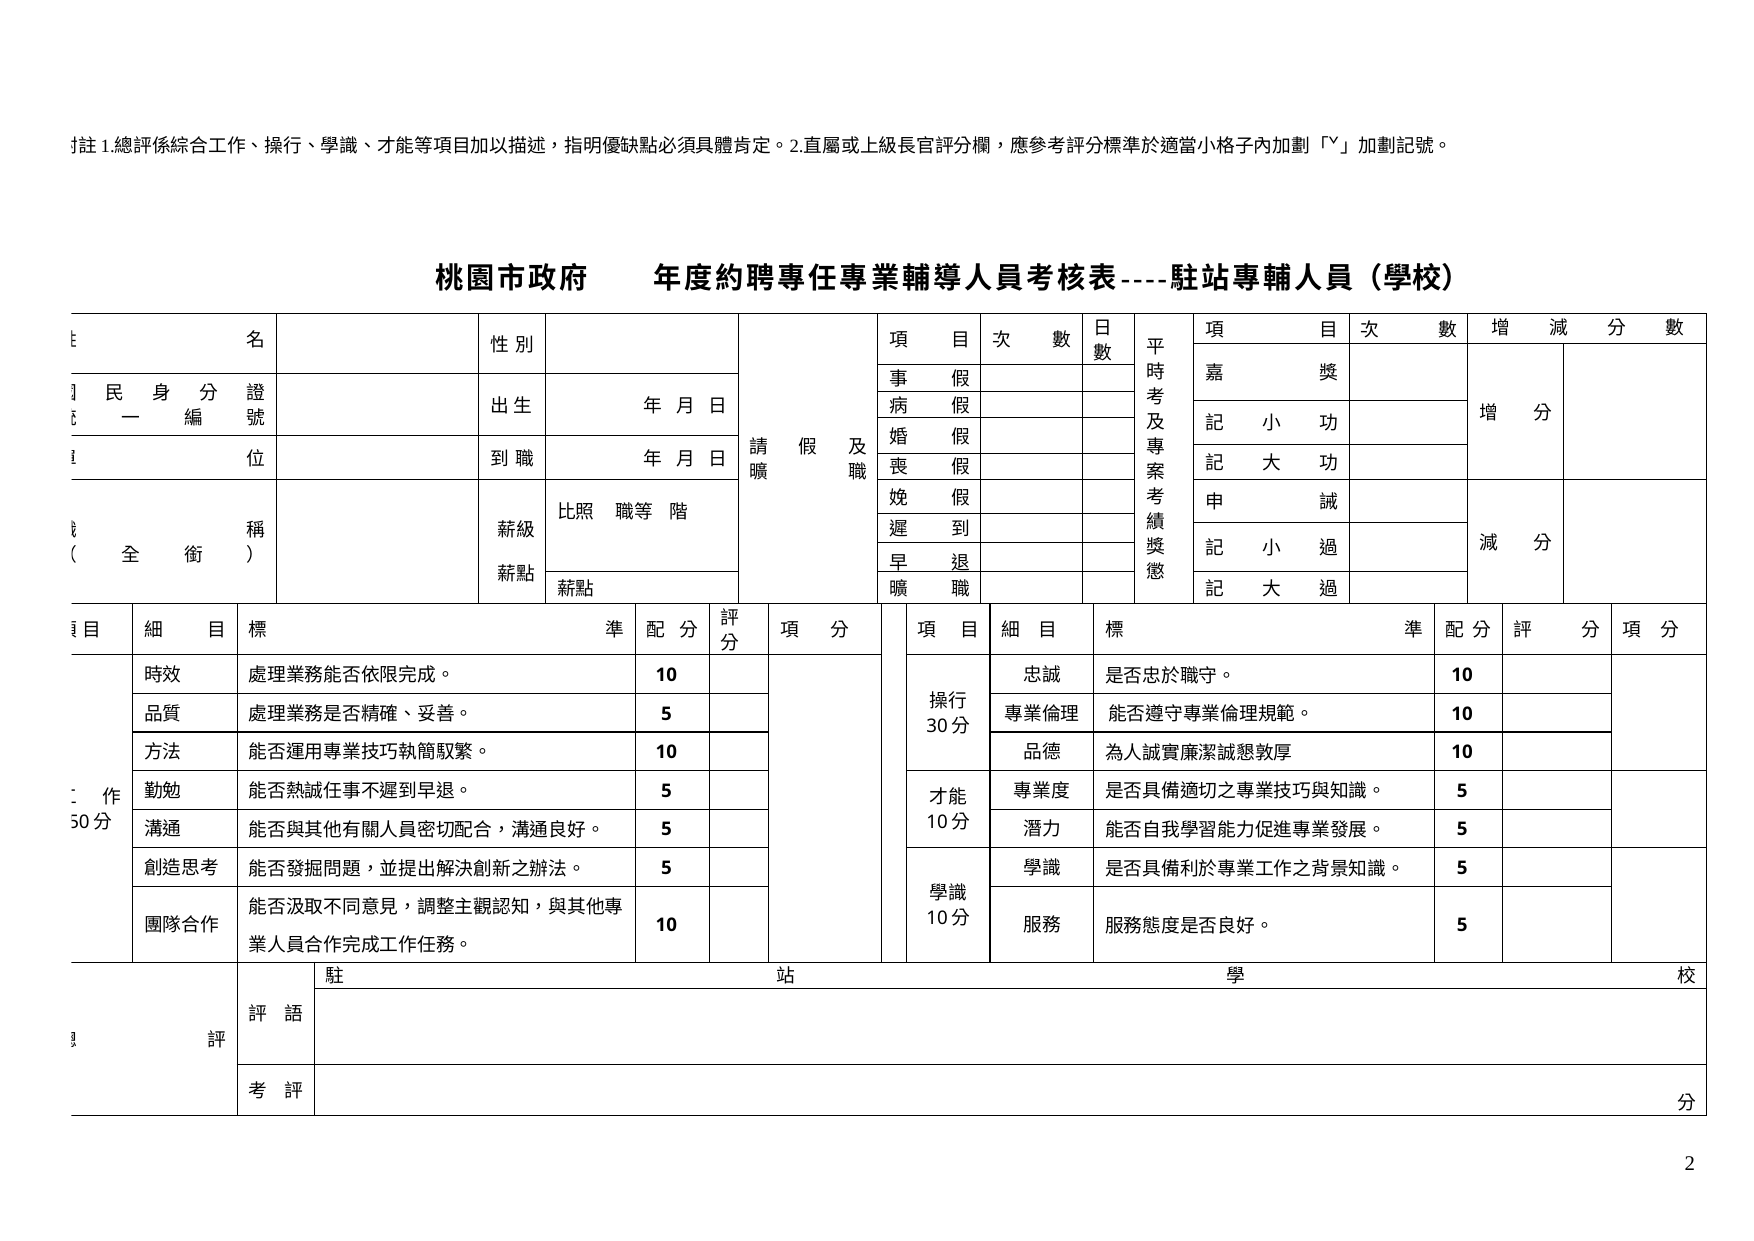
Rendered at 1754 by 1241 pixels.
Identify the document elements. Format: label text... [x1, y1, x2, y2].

table_cell [1503, 848, 1611, 886]
table_cell 才能 10分 [907, 771, 989, 847]
table_cell 國民身分證 統一編號 [72, 374, 276, 435]
table_cell 能否發掘問題，並提出解決創新之辦法。 [238, 848, 635, 886]
table_header 日數 [1083, 314, 1134, 364]
table_cell 忠誠 [991, 655, 1093, 693]
table_cell 操行 30分 [907, 655, 989, 770]
table_cell 能否熱誠任事不遲到早退。 [238, 771, 635, 808]
table_cell 10 [636, 733, 709, 770]
table_cell [1503, 694, 1611, 731]
table_cell 早退 [878, 543, 980, 571]
table_cell [1564, 480, 1706, 603]
table_cell [1350, 401, 1467, 444]
table_header [546, 314, 738, 373]
table_cell 年月日 [546, 436, 738, 479]
table_cell 創造思考 [133, 848, 237, 886]
table_cell [1612, 848, 1706, 962]
table_cell 能否運用專業技巧執簡馭繁。 [238, 733, 635, 770]
table_cell [710, 694, 768, 731]
table_cell [1350, 572, 1467, 603]
table_cell 5 [1435, 848, 1502, 886]
table_header 次數 [1350, 314, 1467, 343]
table_header [277, 314, 478, 373]
table_header 次數 [981, 314, 1082, 364]
table_cell 職稱 （全銜） [72, 480, 276, 603]
table_cell 評語 [238, 963, 314, 1064]
table_cell 5 [636, 848, 709, 886]
table_cell [981, 572, 1082, 603]
table_cell 增分 [1468, 344, 1563, 479]
table_cell 事假 [878, 365, 980, 391]
table_cell 10 [1435, 655, 1502, 693]
table_cell [710, 848, 768, 886]
table_header 項目 [878, 314, 980, 364]
table_cell [981, 480, 1082, 513]
table_cell 團隊合作 [133, 887, 237, 962]
table_cell 處理業務是否精確、妥善。 [238, 694, 635, 731]
table_cell 5 [636, 694, 709, 731]
table_cell 專業倫理 [991, 694, 1093, 731]
table_cell 分 [315, 1065, 1706, 1115]
table_cell 是否具備適切之專業技巧與知識。 [1094, 771, 1434, 808]
table_cell 單位 [72, 436, 276, 479]
table_cell 勤勉 [133, 771, 237, 808]
table_cell 總評 [72, 963, 237, 1115]
table_cell [1083, 418, 1134, 453]
table_cell 評分 [1503, 604, 1611, 654]
table_cell 減分 [1468, 480, 1563, 603]
table_cell [981, 514, 1082, 542]
table_cell [1350, 445, 1467, 479]
table_cell [710, 655, 768, 693]
table_cell 能否與其他有關人員密切配合，溝通良好。 [238, 810, 635, 847]
table_cell [315, 989, 1706, 1064]
table_cell 標準 [238, 604, 635, 654]
table_cell 是否忠於職守。 [1094, 655, 1434, 693]
text 桃園市政府 年度約聘專任專業輔導人員考核表----駐站專輔人員（學校） [72, 238, 1695, 313]
table_cell 細目 [991, 604, 1093, 654]
table_cell 5 [1435, 887, 1502, 962]
table_cell 學識 [991, 848, 1093, 886]
table_cell 記大過 [1194, 572, 1349, 603]
table_cell [1503, 810, 1611, 847]
table_cell [277, 374, 478, 435]
table_cell 嘉獎 [1194, 344, 1349, 399]
table_cell [1612, 655, 1706, 770]
table_cell [981, 392, 1082, 417]
table_cell 方法 [133, 733, 237, 770]
table_cell 比照 職等 階 [546, 480, 738, 571]
table_cell 考評 [238, 1065, 314, 1115]
table_cell [1503, 733, 1611, 770]
table_cell 項目 [72, 604, 132, 654]
table_cell 項目 [907, 604, 989, 654]
table_cell 病假 [878, 392, 980, 417]
table_cell 記小過 [1194, 523, 1349, 571]
table_cell 項分 [1612, 604, 1706, 654]
table_cell [981, 365, 1082, 391]
table_cell 10 [1435, 733, 1502, 770]
table_cell [710, 771, 768, 808]
table_cell 5 [636, 771, 709, 808]
table_cell [769, 655, 881, 962]
table_cell 記大功 [1194, 445, 1349, 479]
table_cell [1350, 344, 1467, 399]
table_cell 薪級 薪點 [479, 480, 545, 603]
table_cell 到職 [479, 436, 545, 479]
table_cell 年月日 [546, 374, 738, 435]
table_cell [1503, 655, 1611, 693]
table_cell [981, 543, 1082, 571]
table_cell 標準 [1094, 604, 1434, 654]
table_cell [1083, 543, 1134, 571]
table_cell 娩假 [878, 480, 980, 513]
table_cell 10 [1435, 694, 1502, 731]
table_cell [1503, 771, 1611, 808]
table_header 姓名 [72, 314, 276, 373]
table_cell 能否汲取不同意見，調整主觀認知，與其他專業人員合作完成工作任務。 [238, 887, 635, 962]
table_cell [882, 604, 906, 962]
table_header 增減分數 減分 [1468, 314, 1706, 343]
table_cell 5 [636, 810, 709, 847]
table_header 項目 [1194, 314, 1349, 343]
table_cell 評分 [710, 604, 768, 654]
table_cell 遲到 [878, 514, 980, 542]
table_cell [1503, 887, 1611, 962]
table_cell [1083, 572, 1134, 603]
table_cell 溝通 [133, 810, 237, 847]
table_cell 出 生 [479, 374, 545, 435]
table_cell [981, 418, 1082, 453]
table_cell 細目 [133, 604, 237, 654]
table_cell 品質 [133, 694, 237, 731]
table_cell 婚假 [878, 418, 980, 453]
table_header 請假及 曠職 [739, 314, 877, 603]
table_cell 項分 [769, 604, 881, 654]
table_cell 服務 [991, 887, 1093, 962]
table_cell [1083, 514, 1134, 542]
table_cell 為人誠實廉潔誠懇敦厚 [1094, 733, 1434, 770]
table_cell 能否遵守專業倫理規範。 [1094, 694, 1434, 731]
table_cell 駐站學校 [315, 963, 1706, 988]
table_cell [277, 480, 478, 603]
text 附註1.總評係綜合工作、操行、學識、才能等項目加以描述，指明優缺點必須具體肯定。2.直屬或上級長官評分欄，應參考評分標準於適當小格子內加劃「ˇ」加劃記號。 [72, 126, 1695, 163]
table_cell 記小功 [1194, 401, 1349, 444]
table_cell 薪點 [546, 572, 738, 603]
table_cell [277, 436, 478, 479]
table_cell [981, 454, 1082, 479]
table_cell [710, 887, 768, 962]
table_cell 配分 [1435, 604, 1502, 654]
table_cell 品德 [991, 733, 1093, 770]
table_cell 專業度 [991, 771, 1093, 808]
table_header 平時考及 專案考績獎懲 [1135, 314, 1193, 603]
table_cell 配分 [636, 604, 709, 654]
table_cell [710, 733, 768, 770]
table_cell 申誡 [1194, 480, 1349, 522]
table_cell 潛力 [991, 810, 1093, 847]
table_cell [1083, 454, 1134, 479]
table_cell 處理業務能否依限完成。 [238, 655, 635, 693]
table_header 性別 [479, 314, 545, 373]
table_cell 能否自我學習能力促進專業發展。 [1094, 810, 1434, 847]
table_cell 10 [636, 655, 709, 693]
table_cell [1612, 771, 1706, 847]
table_cell [710, 810, 768, 847]
table_cell [1350, 523, 1467, 571]
table_cell 5 [1435, 810, 1502, 847]
table_cell [1083, 392, 1134, 417]
table_cell 學識 10分 [907, 848, 989, 962]
table_cell [1350, 480, 1467, 522]
table_cell 喪假 [878, 454, 980, 479]
table_cell 5 [1435, 771, 1502, 808]
table_cell 10 [636, 887, 709, 962]
table_cell [1564, 344, 1706, 479]
table_cell [1083, 365, 1134, 391]
table_cell [1083, 480, 1134, 513]
table_cell 曠職 [878, 572, 980, 603]
table_cell 是否具備利於專業工作之背景知識。 [1094, 848, 1434, 886]
table_cell 時效 [133, 655, 237, 693]
table_cell 服務態度是否良好。 [1094, 887, 1434, 962]
table_cell 工作 50分 [72, 655, 132, 962]
